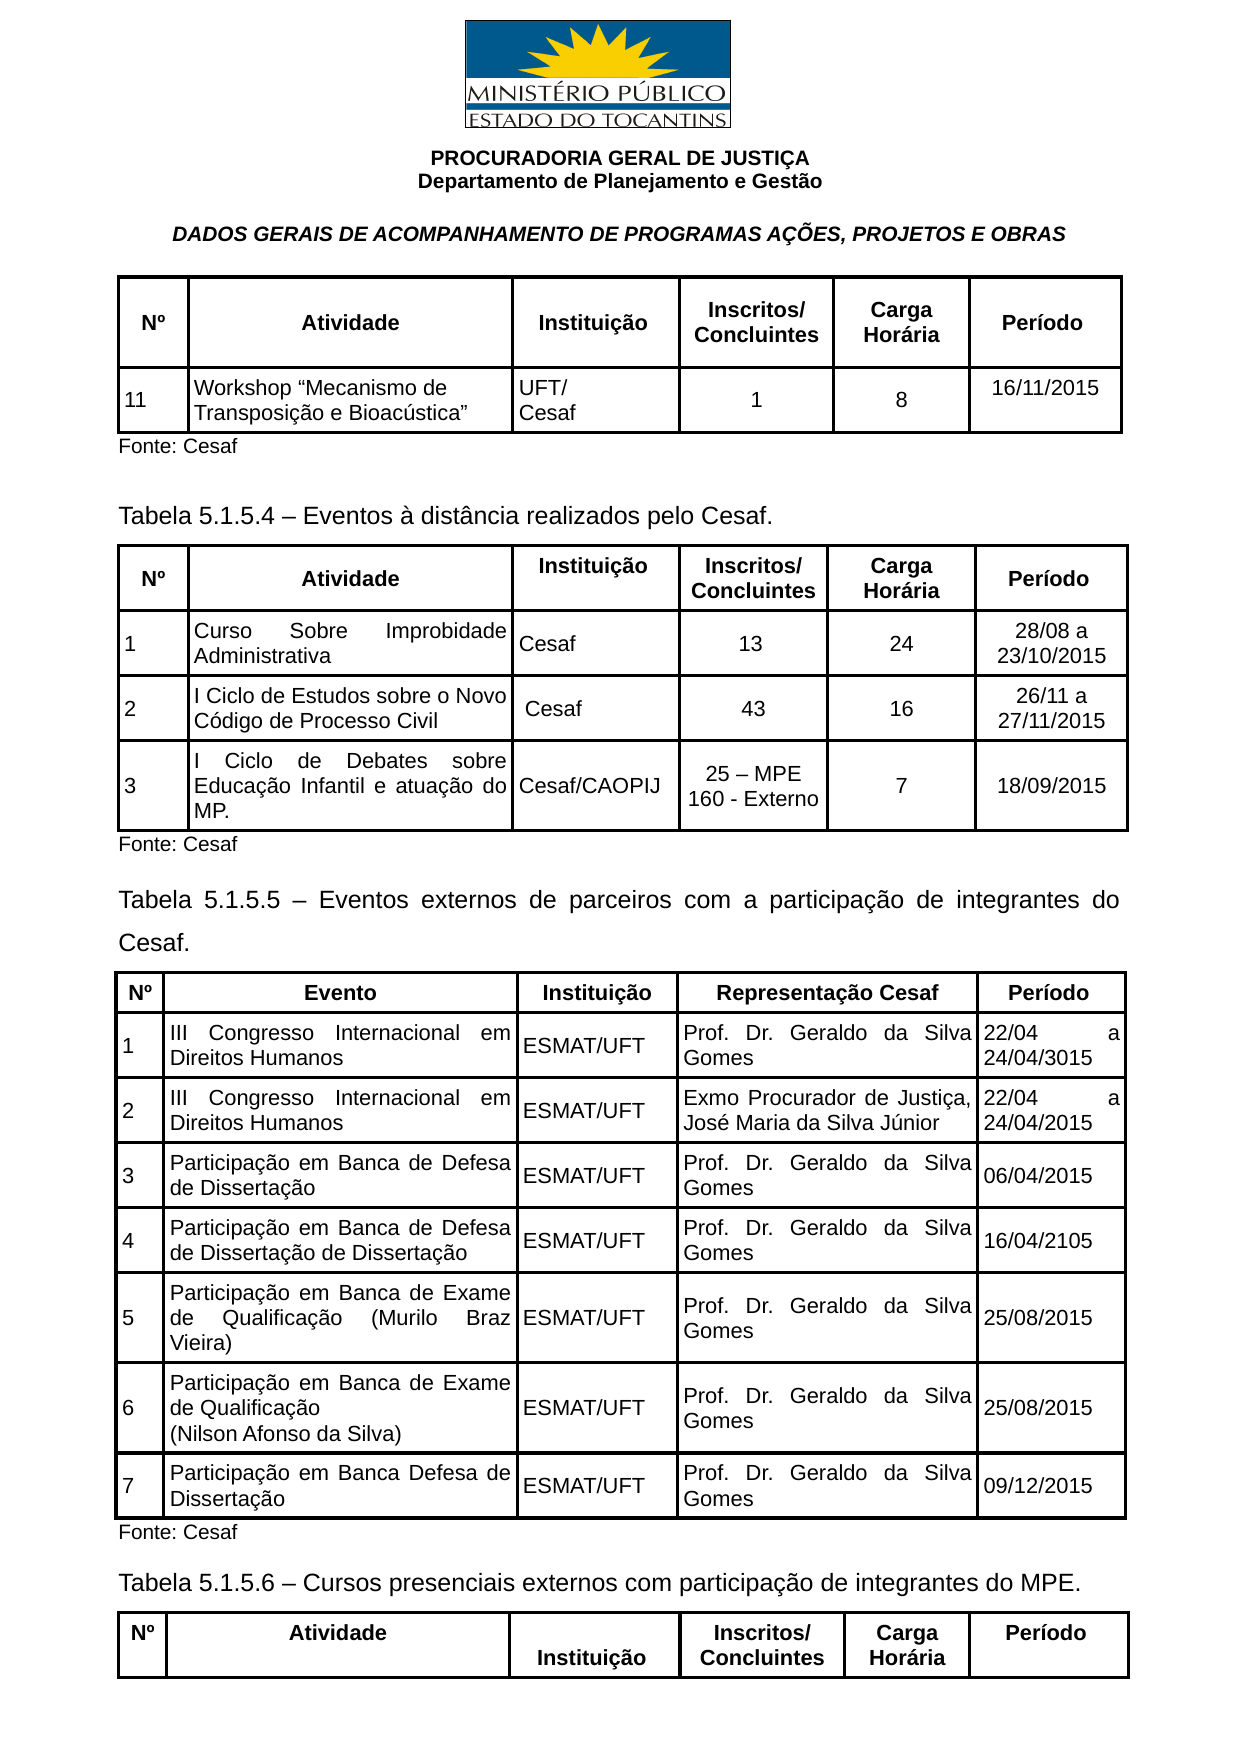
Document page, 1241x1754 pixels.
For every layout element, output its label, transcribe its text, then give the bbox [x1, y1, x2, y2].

table_header Nº [120, 1614, 165, 1676]
table_cell 7 [829, 742, 974, 829]
table_header Carga Horária [846, 1614, 968, 1676]
table_header Atividade [190, 547, 511, 609]
table_header Período [977, 547, 1126, 609]
table_cell ESMAT/UFT [519, 1014, 676, 1076]
table_cell Prof. Dr. Geraldo da Silva Gomes [679, 1144, 976, 1206]
table_cell Cesaf [514, 612, 678, 674]
table_header Período [971, 279, 1120, 366]
table_cell 16 [829, 677, 974, 739]
table_header Nº [120, 279, 187, 366]
table_cell ESMAT/UFT [519, 1455, 676, 1516]
table_cell ESMAT/UFT [519, 1079, 676, 1141]
table_cell 4 [118, 1209, 162, 1271]
table_cell Prof. Dr. Geraldo da Silva Gomes [679, 1209, 976, 1271]
table_cell Cesaf [514, 677, 678, 739]
table_cell UFT/ Cesaf [514, 369, 678, 431]
table_cell Prof. Dr. Geraldo da Silva Gomes [679, 1364, 976, 1451]
table_cell 1 [118, 1014, 162, 1076]
table_cell Participação em Banca de Exame de Qualificação (Nilson Afonso da Silva) [165, 1364, 516, 1451]
table_cell Exmo Procurador de Justiça, José Maria da Silva Júnior [679, 1079, 976, 1141]
table_cell 09/12/2015 [979, 1455, 1124, 1516]
table_cell I Ciclo de Debates sobre Educação Infantil e atuação do MP. [190, 742, 511, 829]
table_header Instituição [511, 1614, 678, 1676]
table_cell 3 [120, 742, 187, 829]
table_cell Participação em Banca de Exame de Qualificação (Murilo Braz Vieira) [165, 1274, 516, 1361]
table_cell ESMAT/UFT [519, 1364, 676, 1451]
table_cell 13 [681, 612, 826, 674]
table_cell 16/11/2015 [971, 369, 1120, 431]
table_cell 3 [118, 1144, 162, 1206]
table_cell Prof. Dr. Geraldo da Silva Gomes [679, 1014, 976, 1076]
table_header Carga Horária [829, 547, 974, 609]
table_header Período [971, 1614, 1127, 1676]
table_header Carga Horária [835, 279, 968, 366]
table_cell Prof. Dr. Geraldo da Silva Gomes [679, 1455, 976, 1516]
table_cell ESMAT/UFT [519, 1144, 676, 1206]
table_cell 16/04/2105 [979, 1209, 1124, 1271]
picture [466, 21, 730, 127]
table_cell 5 [118, 1274, 162, 1361]
table_header Período [979, 974, 1124, 1011]
table_header Inscritos/ Concluintes [681, 547, 826, 609]
table_cell Curso Sobre Improbidade Administrativa [190, 612, 511, 674]
table_header Nº [120, 547, 187, 609]
text Fonte: Cesaf [118, 1520, 1122, 1543]
table_header Atividade [168, 1614, 508, 1676]
table_header Instituição [514, 279, 678, 366]
table_header Nº [118, 974, 162, 1011]
text Fonte: Cesaf [118, 832, 1122, 856]
table_cell Participação em Banca de Defesa de Dissertação [165, 1144, 516, 1206]
table_cell 22/04 a 24/04/3015 [979, 1014, 1124, 1076]
table_header Representação Cesaf [679, 974, 976, 1011]
table_cell 24 [829, 612, 974, 674]
table_cell 8 [835, 369, 968, 431]
table_cell 43 [681, 677, 826, 739]
table_cell 25/08/2015 [979, 1364, 1124, 1451]
table_cell 28/08 a 23/10/2015 [977, 612, 1126, 674]
table_cell Cesaf/CAOPIJ [514, 742, 678, 829]
table_cell Participação em Banca de Defesa de Dissertação de Dissertação [165, 1209, 516, 1271]
table_cell 1 [681, 369, 832, 431]
table_cell 7 [118, 1455, 162, 1516]
table_header Inscritos/ Concluintes [681, 279, 832, 366]
table_header Instituição [519, 974, 676, 1011]
text Fonte: Cesaf [118, 434, 1122, 458]
table_header Evento [165, 974, 516, 1011]
text Tabela 5.1.5.6 – Cursos presenciais externos com participação de integrantes do MPE. [118, 1567, 1122, 1596]
table_cell I Ciclo de Estudos sobre o Novo Código de Processo Civil [190, 677, 511, 739]
table_cell 6 [118, 1364, 162, 1451]
table_cell 25/08/2015 [979, 1274, 1124, 1361]
table_header Instituição [514, 547, 678, 609]
table_cell Participação em Banca Defesa de Dissertação [165, 1455, 516, 1516]
table_cell 26/11 a 27/11/2015 [977, 677, 1126, 739]
table_cell ESMAT/UFT [519, 1274, 676, 1361]
table_cell 2 [118, 1079, 162, 1141]
text Tabela 5.1.5.5 – Eventos externos de parceiros com a participação de integrantes do Cesaf. [118, 885, 1122, 957]
table_cell 06/04/2015 [979, 1144, 1124, 1206]
table_header Inscritos/ Concluintes [682, 1614, 843, 1676]
table_cell Workshop “Mecanismo de Transposição e Bioacústica” [190, 369, 511, 431]
table_header Atividade [190, 279, 511, 366]
table_cell III Congresso Internacional em Direitos Humanos [165, 1014, 516, 1076]
table_cell 2 [120, 677, 187, 739]
table_cell 1 [120, 612, 187, 674]
text Tabela 5.1.5.4 – Eventos à distância realizados pelo Cesaf. [118, 501, 1122, 529]
table_cell 18/09/2015 [977, 742, 1126, 829]
table_cell 11 [120, 369, 187, 431]
table_cell 22/04 a 24/04/2015 [979, 1079, 1124, 1141]
table_cell Prof. Dr. Geraldo da Silva Gomes [679, 1274, 976, 1361]
table_cell ESMAT/UFT [519, 1209, 676, 1271]
table_cell III Congresso Internacional em Direitos Humanos [165, 1079, 516, 1141]
table_cell 25 – MPE 160 - Externo [681, 742, 826, 829]
